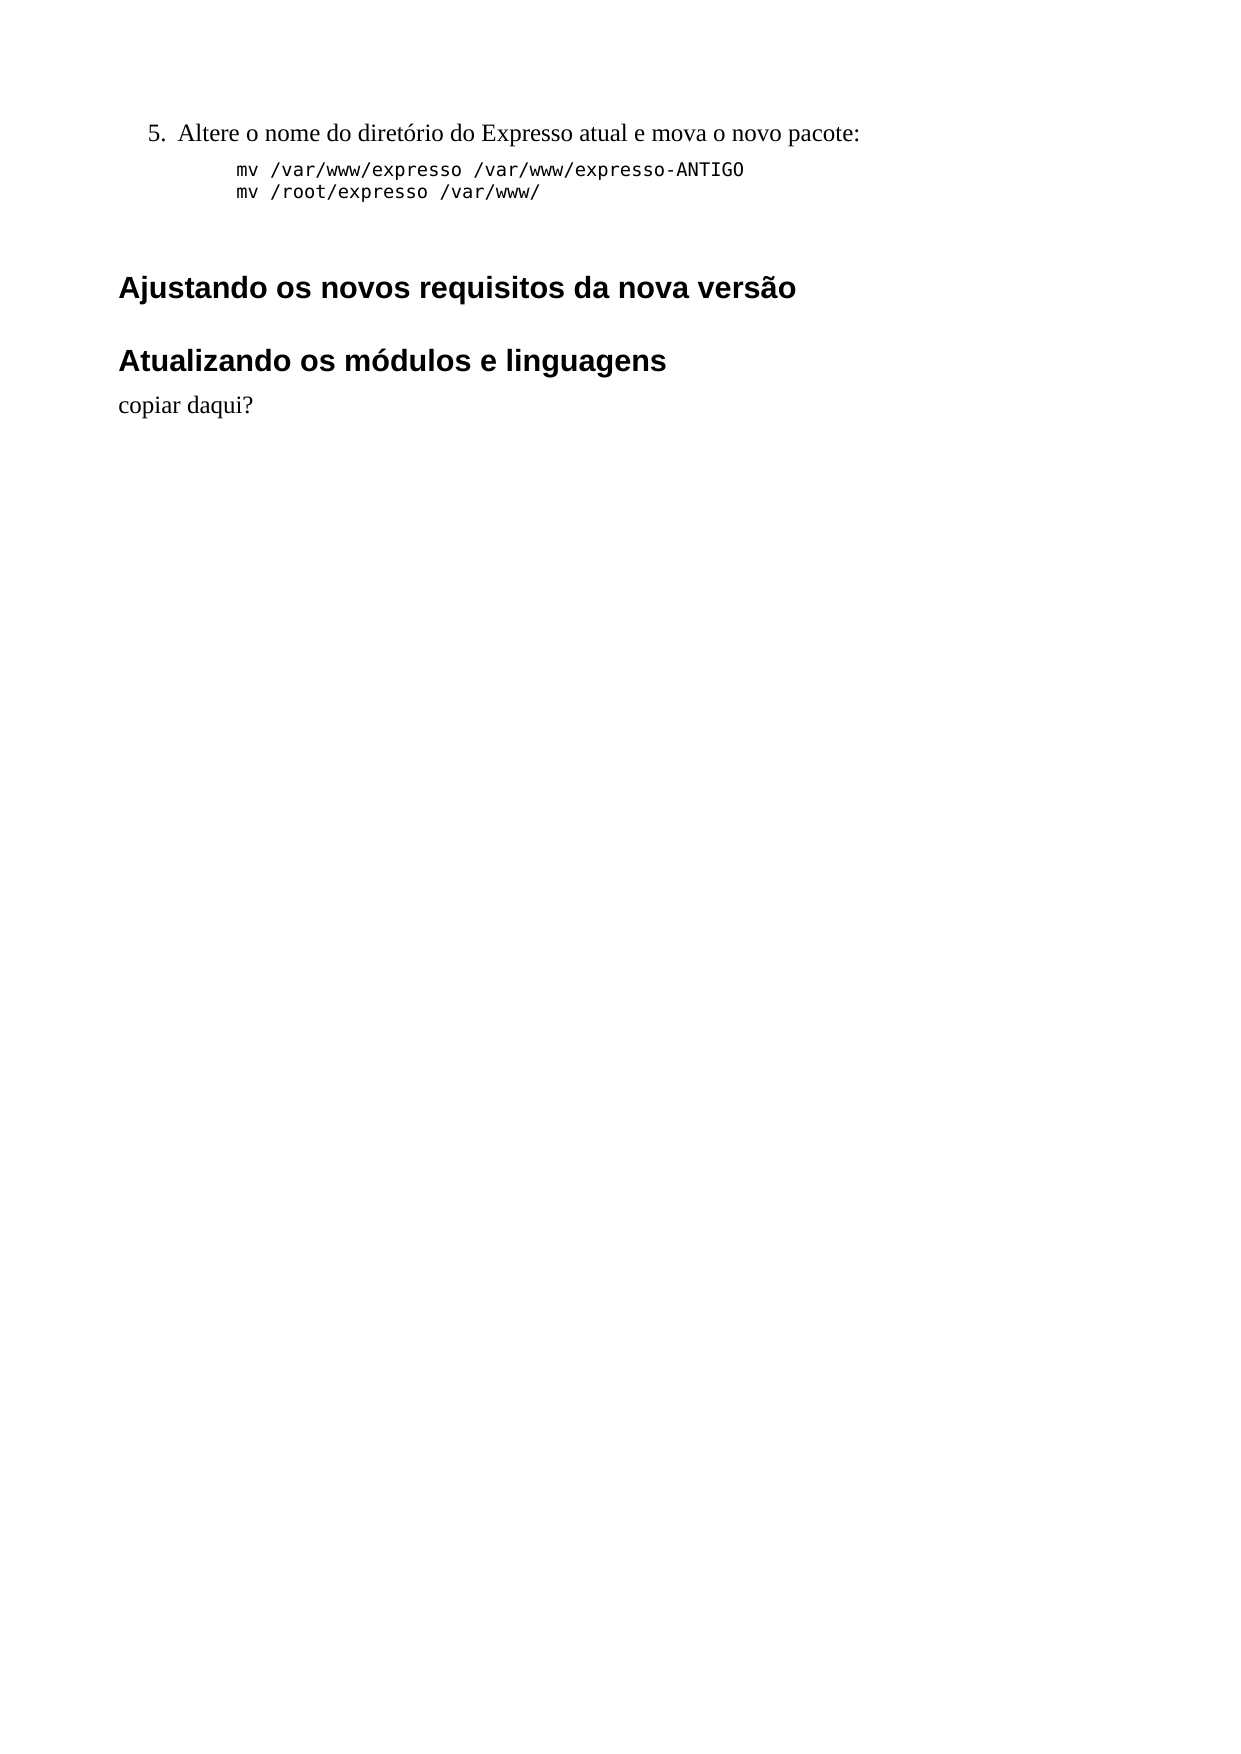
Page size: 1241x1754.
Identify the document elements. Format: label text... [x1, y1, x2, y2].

text copiar daqui? [118, 390, 1122, 419]
list Altere o nome do diretório do Expresso atual e mova o novo pacote: [148, 118, 1122, 147]
subtitle Atualizando os módulos e linguagens [118, 342, 1122, 377]
subtitle Ajustando os novos requisitos da nova versão [118, 269, 1122, 305]
list mv /var/www/expresso /var/www/expresso-ANTIGO mv /root/expresso /var/www/ [207, 159, 1063, 203]
